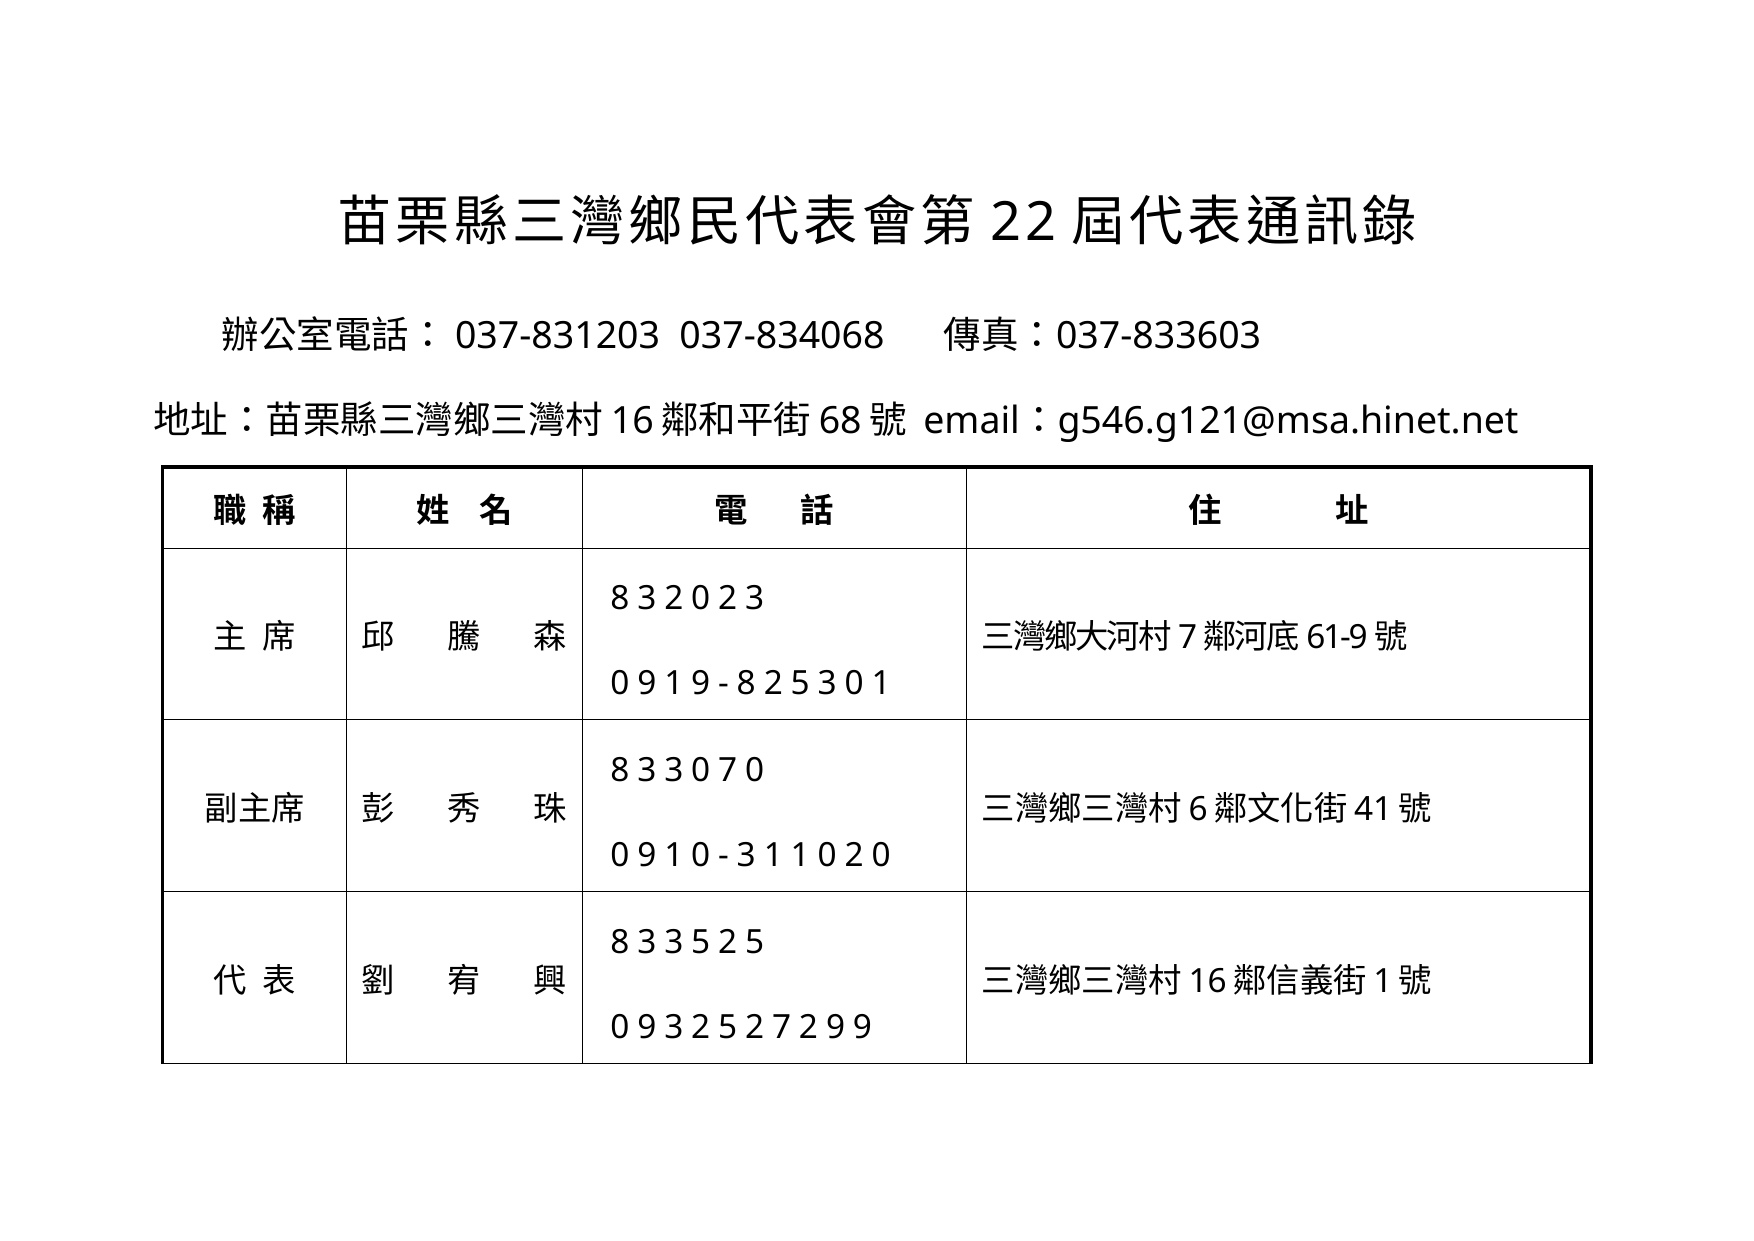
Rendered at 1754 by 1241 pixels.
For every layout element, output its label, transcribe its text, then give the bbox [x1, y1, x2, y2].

table_cell 832023 0919-825301 [583, 549, 966, 719]
table_cell 三灣鄉三灣村16鄰信義街1號 [967, 892, 1589, 1063]
table_cell 833070 0910-311020 [583, 720, 966, 891]
text 辦公室電話： 037-831203 037-834068 傳真：037-833603 [94, 294, 1659, 369]
table_cell 彭秀珠 [347, 720, 582, 891]
table_cell 三灣鄉三灣村6鄰文化街41號 [967, 720, 1589, 891]
table_cell 833525 0932527299 [583, 892, 966, 1063]
table_cell 劉宥興 [347, 892, 582, 1063]
table_cell 邱 騰 森 [347, 549, 582, 719]
table_header 電 話 [583, 469, 966, 547]
text 苗栗縣三灣鄉民代表會第22屆代表通訊錄 [94, 161, 1659, 274]
text 地址：苗栗縣三灣鄉三灣村16鄰和平街68號 email：g546.g121@msa.hinet.net [94, 380, 1659, 455]
table_cell 副主席 [164, 720, 346, 891]
table_cell 三灣鄉大河村7鄰河底61-9號 [967, 549, 1589, 719]
table_cell 主 席 [164, 549, 346, 719]
table_header 姓 名 [347, 469, 582, 547]
table_header 職 稱 [164, 469, 346, 547]
table_header 住 址 [967, 469, 1589, 547]
table_cell 代 表 [164, 892, 346, 1063]
